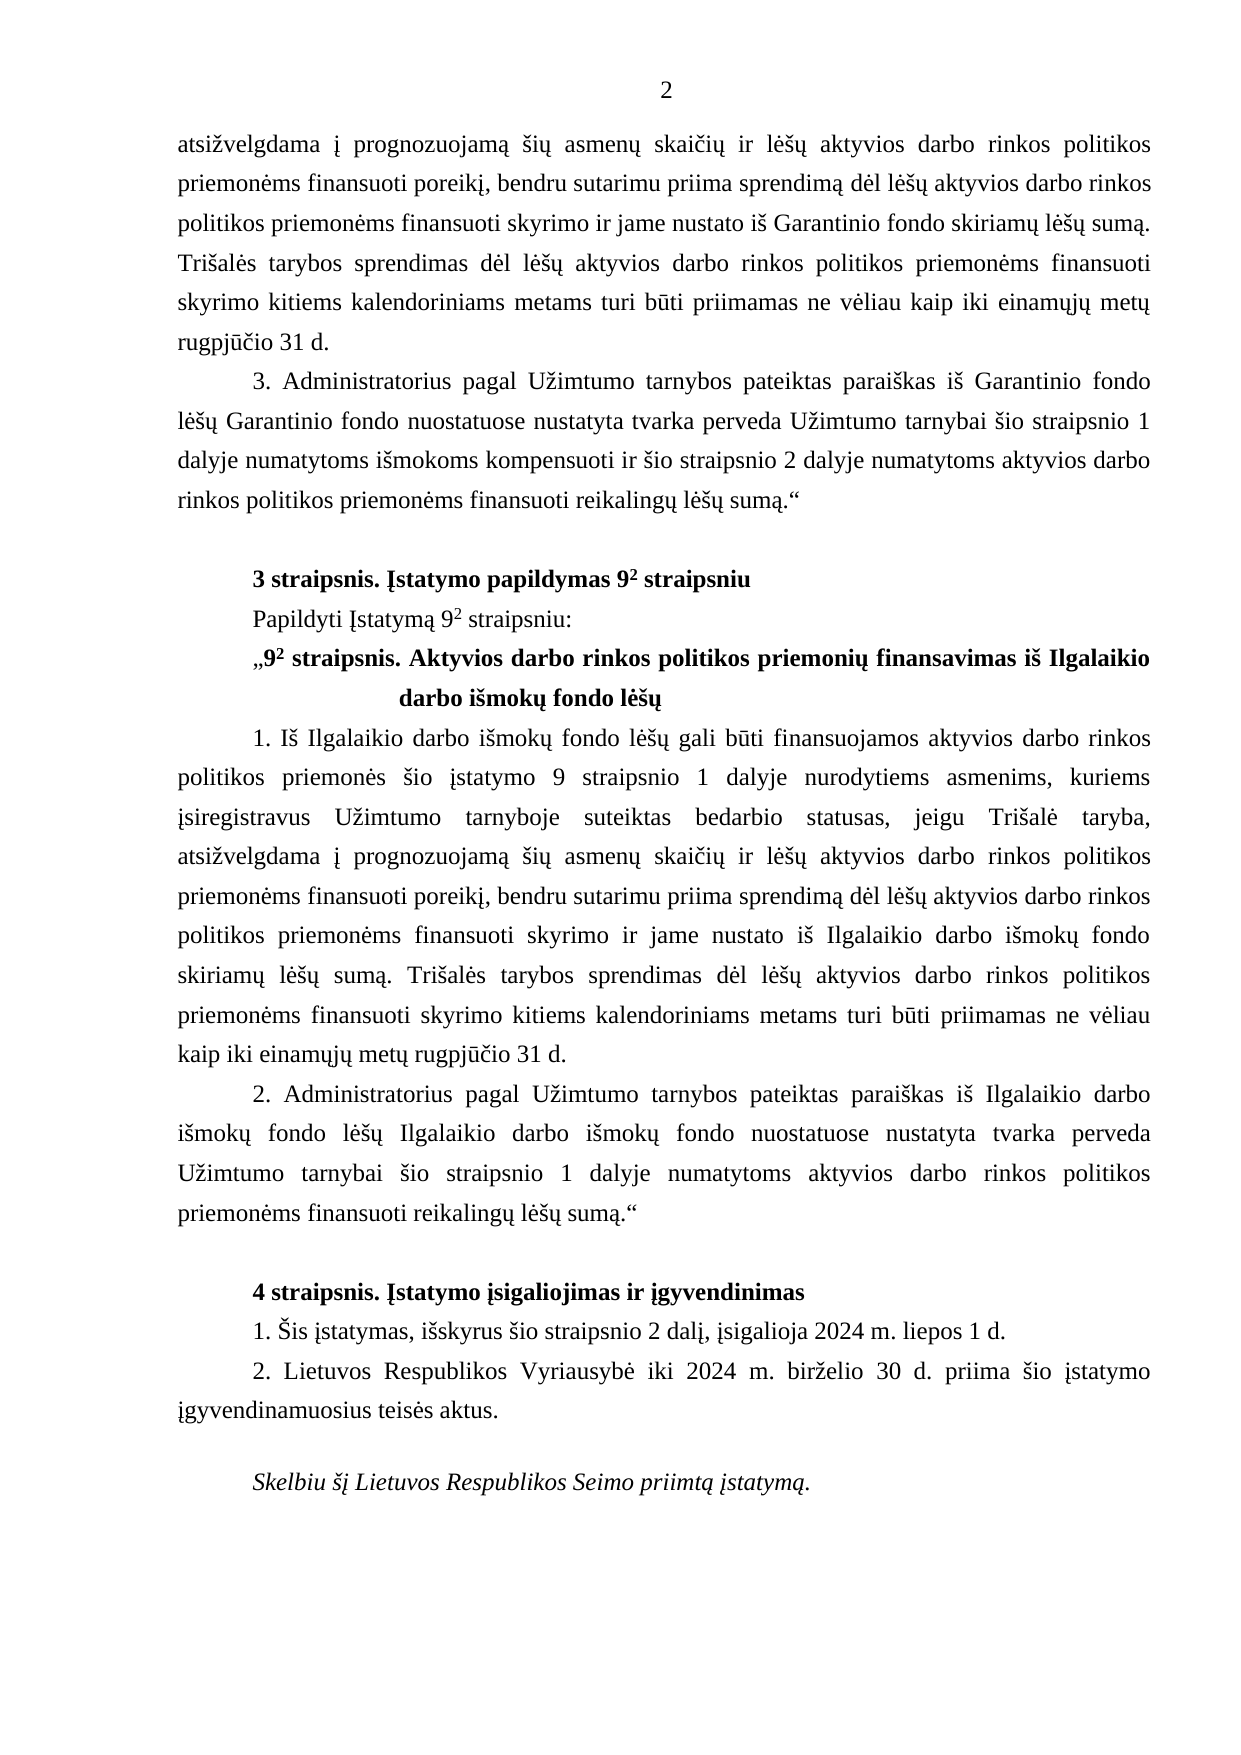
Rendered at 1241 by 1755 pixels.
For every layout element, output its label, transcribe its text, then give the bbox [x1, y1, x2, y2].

text atsižvelgdama į prognozuojamą šių asmenų skaičių ir lėšų aktyvios darbo rinkos politikos priemonėms finansuoti poreikį, bendru sutarimu priima sprendimą dėl lėšų aktyvios darbo rinkos politikos priemonėms finansuoti skyrimo ir jame nustato iš Garantinio fondo skiriamų lėšų sumą. Trišalės tarybos sprendimas dėl lėšų aktyvios darbo rinkos politikos priemonėms finansuoti skyrimo kitiems kalendoriniams metams turi būti priimamas ne vėliau kaip iki einamųjų metų rugpjūčio 31 d. [177, 118, 1152, 356]
text 3. Administratorius pagal Užimtumo tarnybos pateiktas paraiškas iš Garantinio fondo lėšų Garantinio fondo nuostatuose nustatyta tvarka perveda Užimtumo tarnybai šio straipsnio 1 dalyje numatytoms išmokoms kompensuoti ir šio straipsnio 2 dalyje numatytoms aktyvios darbo rinkos politikos priemonėms finansuoti reikalingų lėšų sumą.“ [177, 356, 1152, 514]
text Skelbiu šį Lietuvos Respublikos Seimo priimtą įstatymą. [177, 1467, 1152, 1496]
text „92 straipsnis. Aktyvios darbo rinkos politikos priemonių finansavimas iš Ilgalaikio darbo išmokų fondo lėšų [252, 633, 1152, 712]
text Papildyti Įstatymą 92 straipsniu: [177, 593, 1152, 633]
text 2. Administratorius pagal Užimtumo tarnybos pateiktas paraiškas iš Ilgalaikio darbo išmokų fondo lėšų Ilgalaikio darbo išmokų fondo nuostatuose nustatyta tvarka perveda Užimtumo tarnybai šio straipsnio 1 dalyje numatytoms aktyvios darbo rinkos politikos priemonėms finansuoti reikalingų lėšų sumą.“ [177, 1068, 1152, 1226]
text 4 straipsnis. Įstatymo įsigaliojimas ir įgyvendinimas [177, 1266, 1152, 1306]
text 2. Lietuvos Respublikos Vyriausybė iki 2024 m. birželio 30 d. priima šio įstatymo įgyvendinamuosius teisės aktus. [177, 1345, 1152, 1424]
text 3 straipsnis. Įstatymo papildymas 92 straipsniu [177, 553, 1152, 593]
text 1. Iš Ilgalaikio darbo išmokų fondo lėšų gali būti finansuojamos aktyvios darbo rinkos politikos priemonės šio įstatymo 9 straipsnio 1 dalyje nurodytiems asmenims, kuriems įsiregistravus Užimtumo tarnyboje suteiktas bedarbio statusas, jeigu Trišalė taryba, atsižvelgdama į prognozuojamą šių asmenų skaičių ir lėšų aktyvios darbo rinkos politikos priemonėms finansuoti poreikį, bendru sutarimu priima sprendimą dėl lėšų aktyvios darbo rinkos politikos priemonėms finansuoti skyrimo ir jame nustato iš Ilgalaikio darbo išmokų fondo skiriamų lėšų sumą. Trišalės tarybos sprendimas dėl lėšų aktyvios darbo rinkos politikos priemonėms finansuoti skyrimo kitiems kalendoriniams metams turi būti priimamas ne vėliau kaip iki einamųjų metų rugpjūčio 31 d. [177, 712, 1152, 1068]
text 1. Šis įstatymas, išskyrus šio straipsnio 2 dalį, įsigalioja 2024 m. liepos 1 d. [177, 1306, 1152, 1345]
